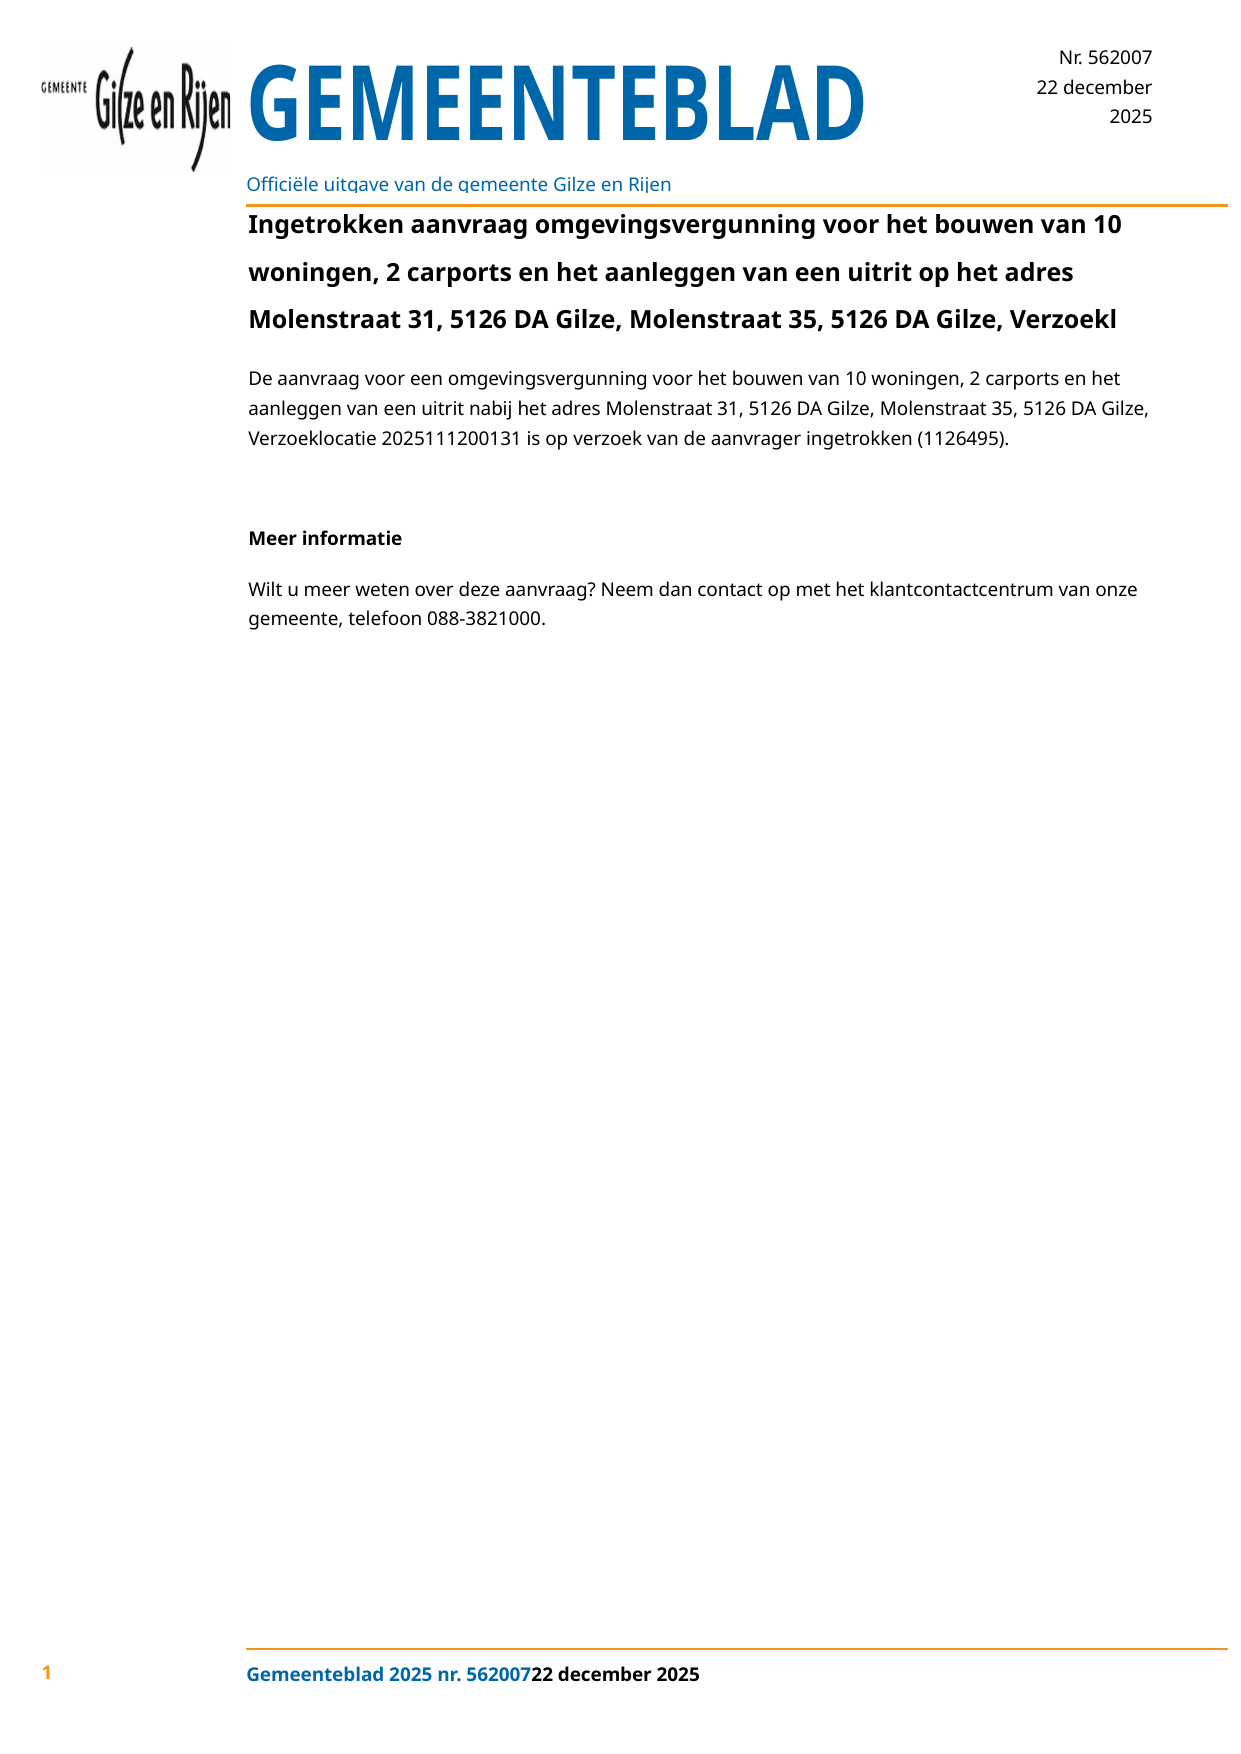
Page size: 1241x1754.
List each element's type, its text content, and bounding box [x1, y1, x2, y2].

text Ingetrokken aanvraag omgevingsvergunning voor het bouwen van 10 woningen, 2 carports en het aanleggen van een uitrit op het adres Molenstraat 31, 5126 DA Gilze, Molenstraat 35, 5126 DA Gilze, Verzoekl [248, 207, 1152, 336]
text De aanvraag voor een omgevingsvergunning voor het bouwen van 10 woningen, 2 carports en het aanleggen van een uitrit nabij het adres Molenstraat 31, 5126 DA Gilze, Molenstraat 35, 5126 DA Gilze, Verzoeklocatie 2025111200131 is op verzoek van de aanvrager ingetrokken (1126495). [248, 366, 1152, 450]
text Wilt u meer weten over deze aanvraag? Neem dan contact op met het klantcontactcentrum van onze gemeente, telefoon 088-3821000. [248, 576, 1152, 631]
picture [41, 47, 231, 172]
text Meer informatie [248, 526, 1152, 551]
